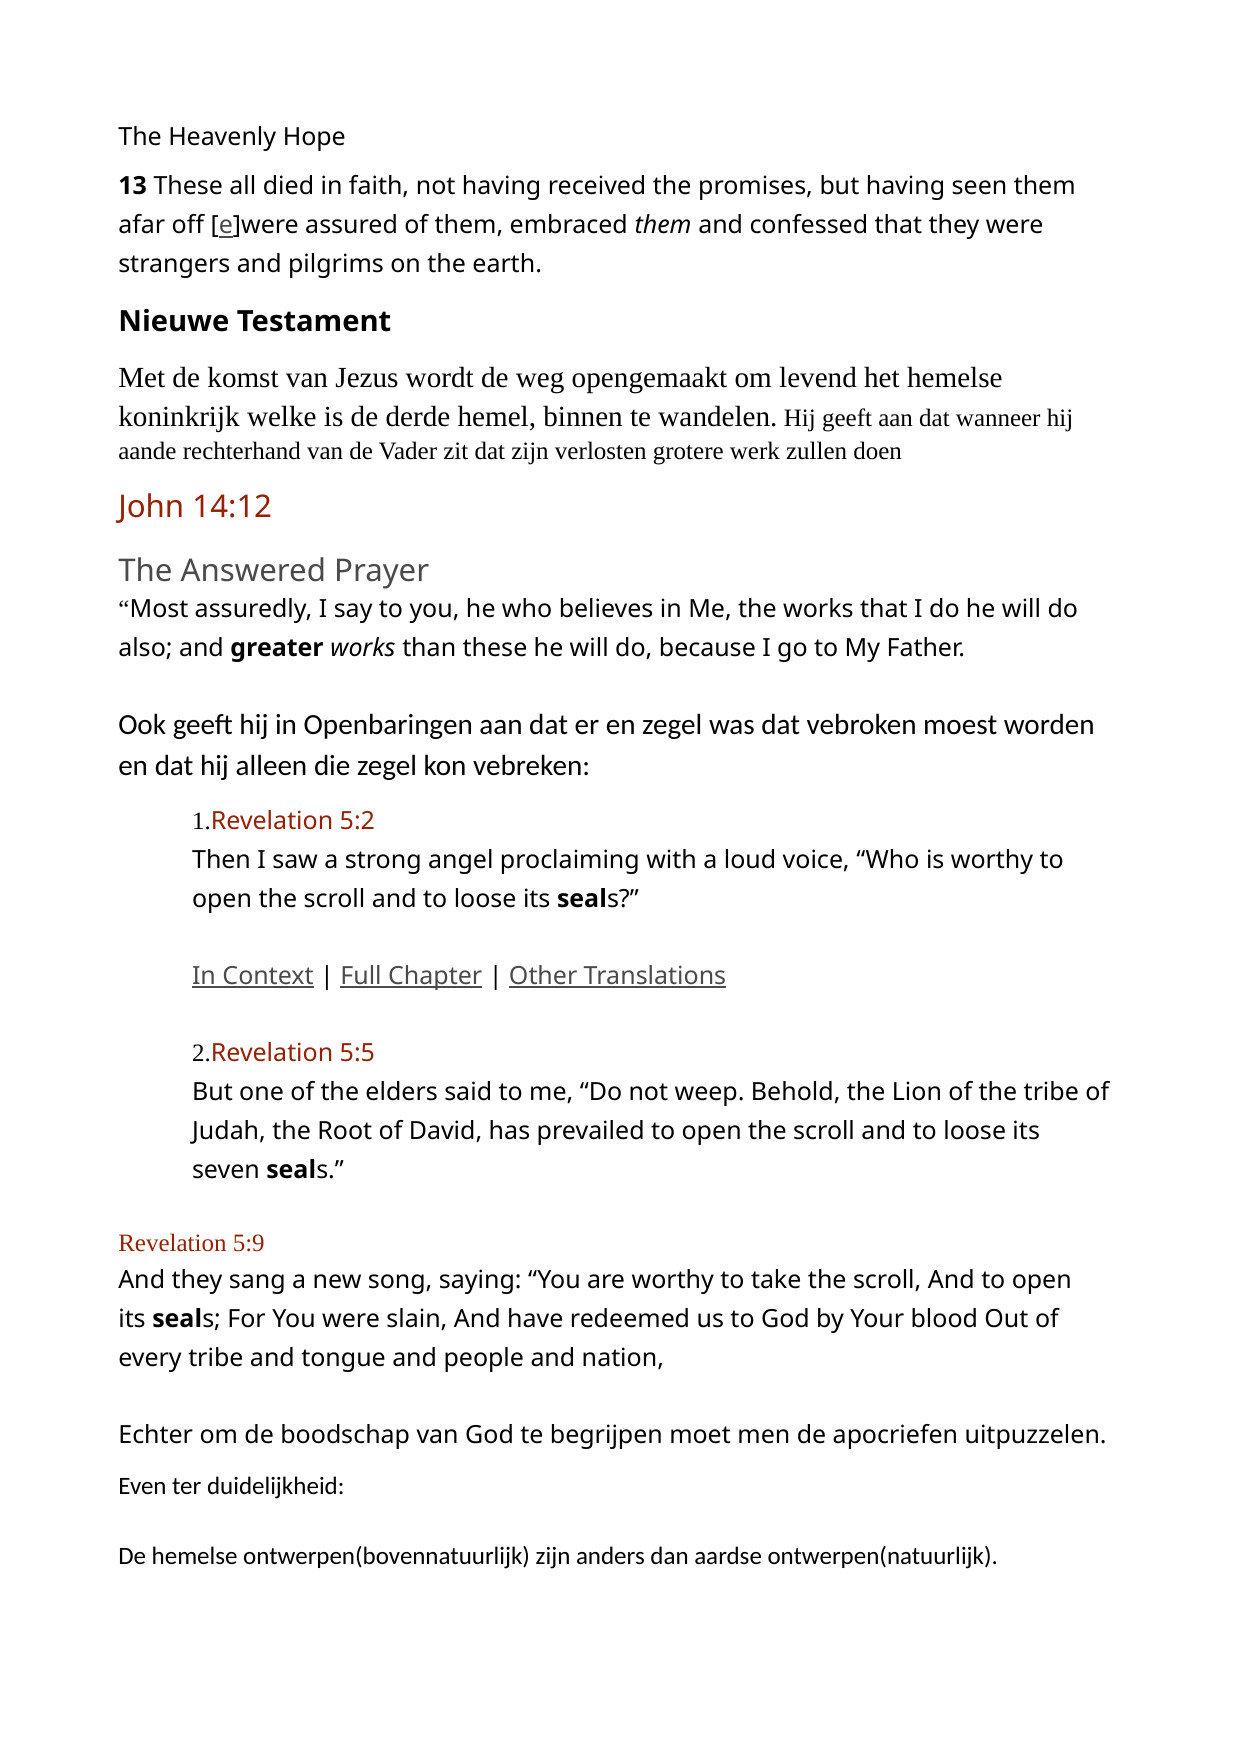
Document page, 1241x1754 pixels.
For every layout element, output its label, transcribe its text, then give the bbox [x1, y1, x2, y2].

text Even ter duidelijkheid: [118, 1470, 1122, 1501]
text Met de komst van Jezus wordt de weg opengemaakt om levend het hemelse koninkrijk welke is de derde hemel, binnen te wandelen. Hij geeft aan dat wanneer hij aande rechterhand van de Vader zit dat zijn verlosten grotere werk zullen doen [118, 360, 1122, 465]
list But one of the elders said to me, “Do not weep. Behold, the Lion of the tribe of Judah, the Root of David, has prevailed to open the scroll and to loose its seven seals.” [118, 1073, 1122, 1186]
text De hemelse ontwerpen(bovennatuurlijk) zijn anders dan aardse ontwerpen(natuurlijk). [118, 1540, 1122, 1571]
text John 14:12 [118, 484, 1122, 527]
list Revelation 5:2 [118, 802, 1122, 837]
text Revelation 5:9 [118, 1228, 1122, 1257]
list In Context | Full Chapter | Other Translations [118, 957, 1122, 992]
list Then I saw a strong angel proclaiming with a loud voice, “Who is worthy to open the scroll and to loose its seals?” [118, 842, 1122, 915]
text Nieuwe Testament [118, 300, 1122, 339]
text 13 These all died in faith, not having received the promises, but having seen them afar off [e]were assured of them, embraced them and confessed that they were strangers and pilgrims on the earth. [118, 168, 1122, 280]
text Echter om de boodschap van God te begrijpen moet men de apocriefen uitpuzzelen. [118, 1416, 1122, 1450]
text Ook geeft hij in Openbaringen aan dat er en zegel was dat vebroken moest worden en dat hij alleen die zegel kon vebreken: [118, 706, 1122, 783]
subtitle The Answered Prayer [118, 548, 1122, 590]
list Revelation 5:5 [118, 1034, 1122, 1068]
text And they sang a new song, saying: “You are worthy to take the scroll, And to open its seals; For You were slain, And have redeemed us to God by Your blood Out of every tribe and tongue and people and nation, [118, 1261, 1122, 1374]
text “Most assuredly, I say to you, he who believes in Me, the works that I do he will do also; and greater works than these he will do, because I go to My Father. [118, 590, 1122, 663]
subtitle The Heavenly Hope [118, 118, 1122, 152]
